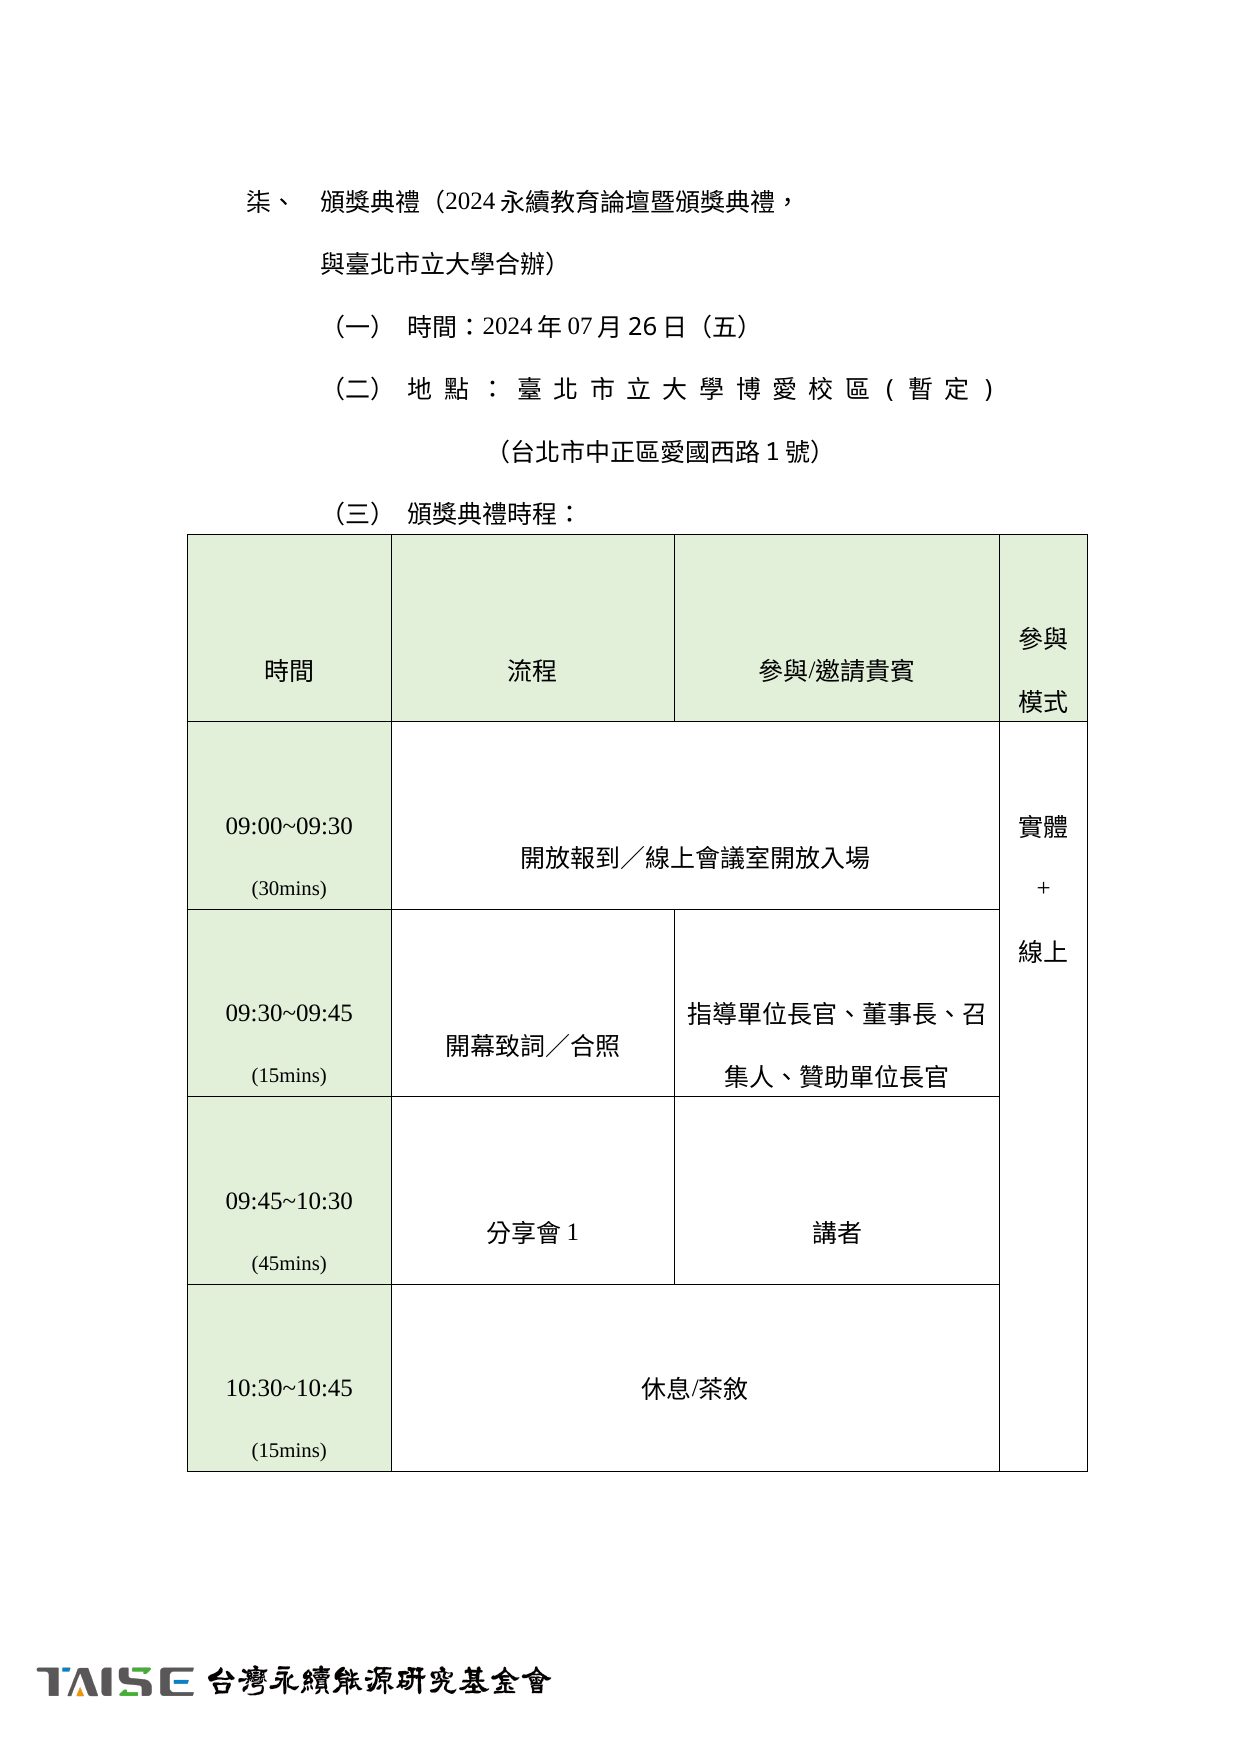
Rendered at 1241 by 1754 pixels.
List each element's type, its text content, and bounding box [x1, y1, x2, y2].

table_cell 指導單位長官、董事長、召集人、贊助單位長官 [675, 910, 999, 1096]
table_cell 開幕致詞／合照 [392, 910, 674, 1096]
table_header 參與模式 [1000, 535, 1087, 721]
table_cell 休息/茶敘 [392, 1285, 999, 1471]
table_cell 09:30~09:45 (15mins) [188, 910, 391, 1096]
text 柒、 頒獎典禮（2024永續教育論壇暨頒獎典禮， 與臺北市立大學合辦） [246, 159, 996, 284]
table_header 流程 [392, 535, 674, 721]
text （二） 地點：臺北市立大學博愛校區(暫定) （台北市中正區愛國西路1號） [320, 346, 996, 471]
table_header 參與/邀請貴賓 [675, 535, 999, 721]
text （三） 頒獎典禮時程： [320, 471, 996, 534]
table_cell 09:00~09:30 (30mins) [188, 722, 391, 909]
text （一） 時間：2024年07月26日（五） [320, 284, 996, 346]
table_cell 分享會1 [392, 1097, 674, 1284]
table_cell 實體 + 線上 [1000, 722, 1087, 1471]
table_cell 10:30~10:45 (15mins) [188, 1285, 391, 1471]
table_header 時間 [188, 535, 391, 721]
table_cell 講者 [675, 1097, 999, 1284]
table_cell 09:45~10:30 (45mins) [188, 1097, 391, 1284]
table_cell 開放報到／線上會議室開放入場 [392, 722, 999, 909]
